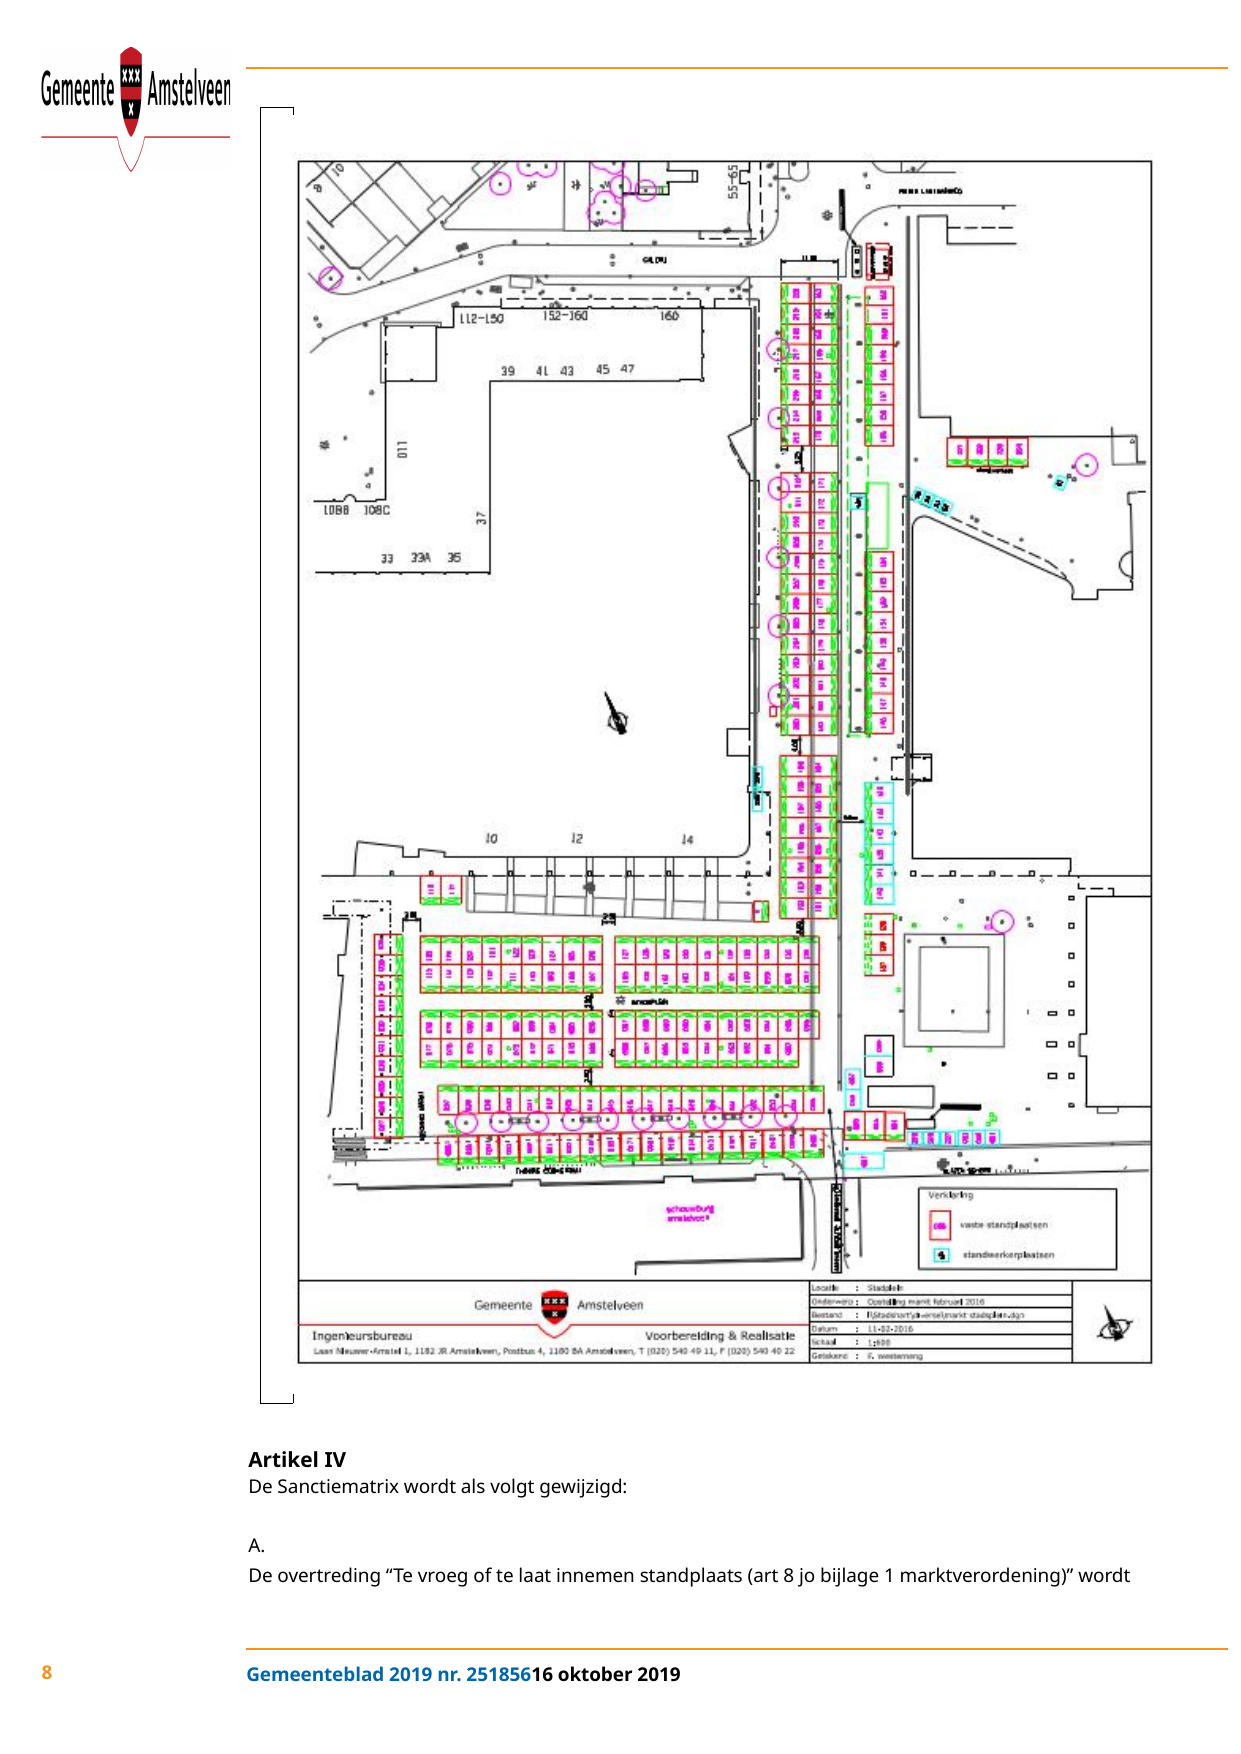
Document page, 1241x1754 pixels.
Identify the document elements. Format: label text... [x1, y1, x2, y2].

text De Sanctiematrix wordt als volgt gewijzigd: [248, 1473, 1152, 1499]
text A. [248, 1532, 1152, 1558]
picture [41, 47, 231, 172]
text Artikel IV [248, 1445, 1152, 1473]
picture [268, 115, 1173, 1394]
text De overtreding “Te vroeg of te laat innemen standplaats (art 8 jo bijlage 1 marktverordening)” wordt [248, 1562, 1152, 1588]
